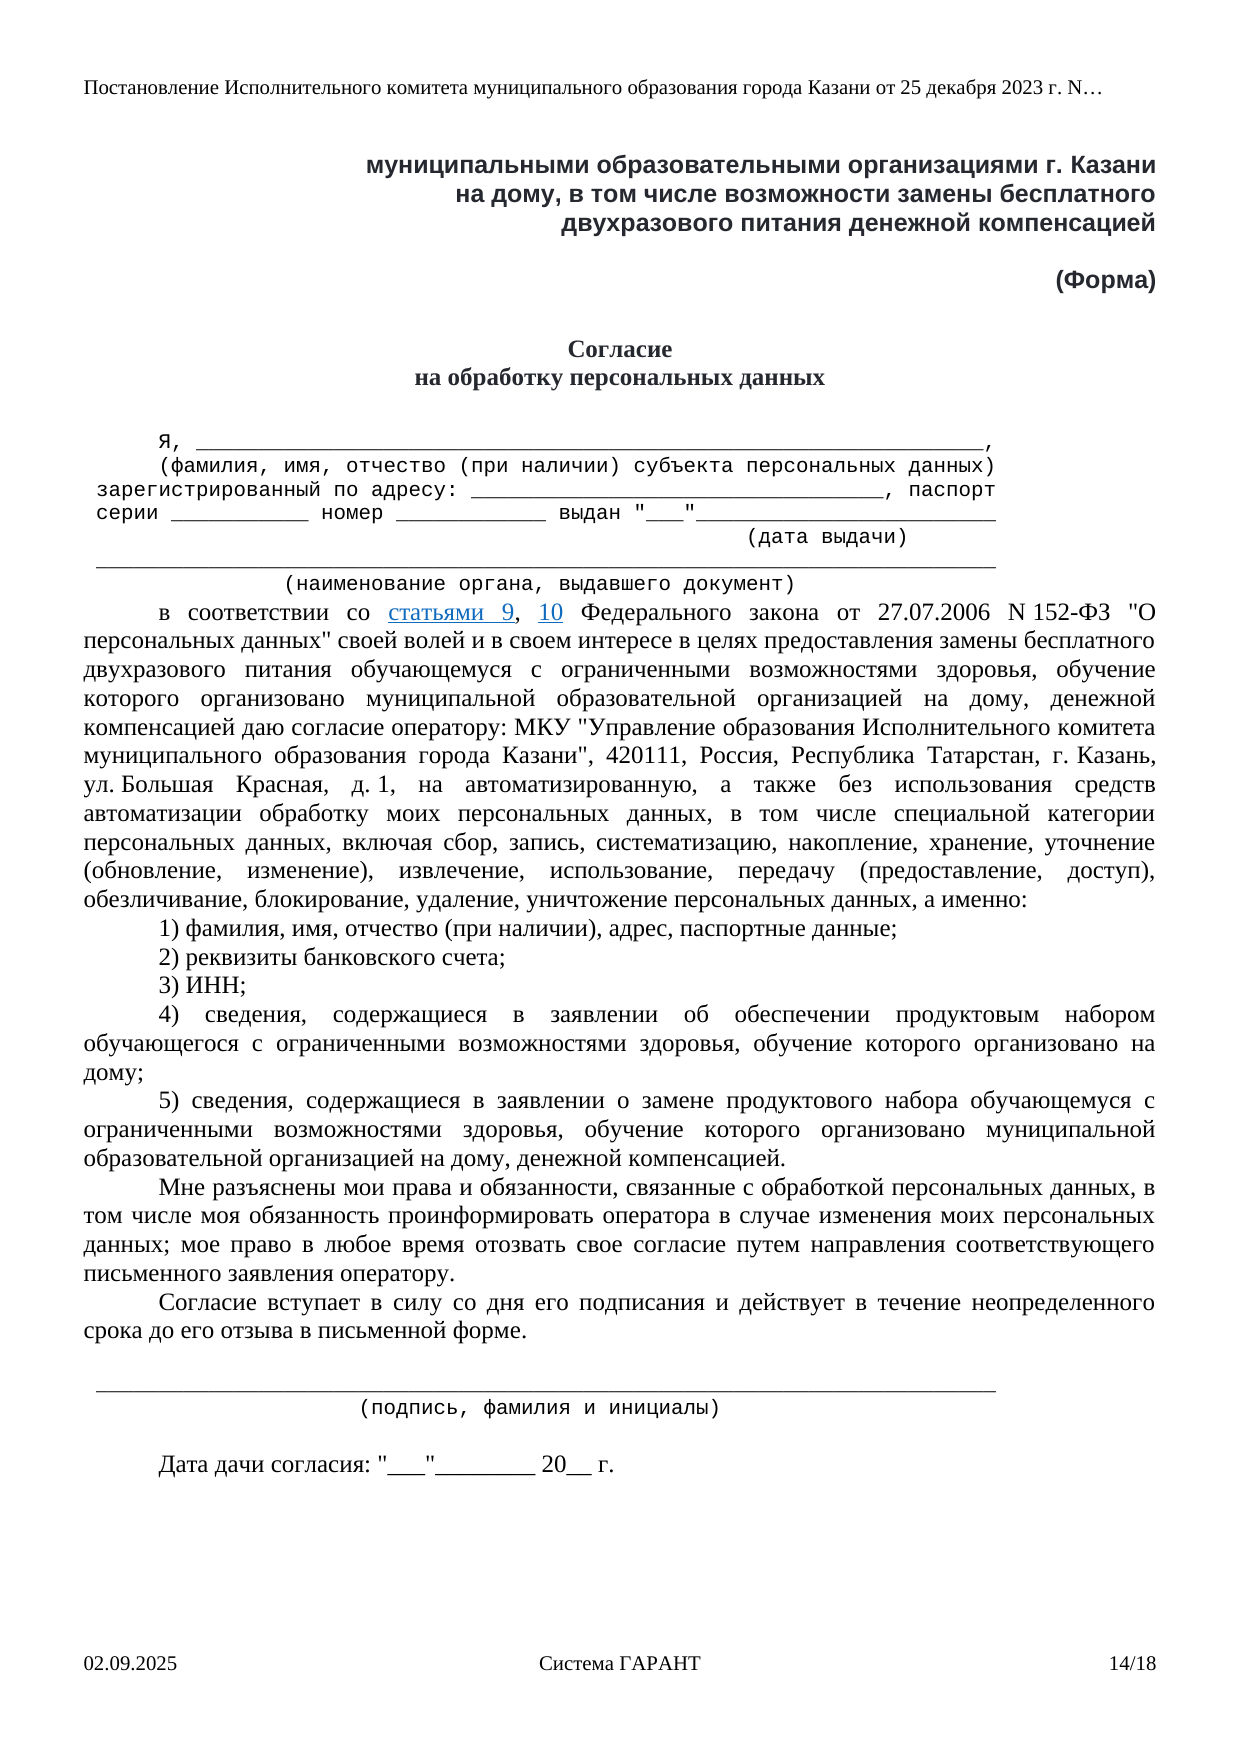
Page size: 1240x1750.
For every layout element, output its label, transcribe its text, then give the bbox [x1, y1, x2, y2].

text (наименование органа, выдавшего документ) [83, 573, 1156, 597]
text 3) ИНН; [83, 971, 1156, 999]
text (дата выдачи) [83, 526, 1156, 549]
text в соответствии со статьями 9, 10 Федерального закона от 27.07.2006 N 152-ФЗ "О персональных данных" своей волей и в своем интересе в целях предоставления замены бесплатного двухразового питания обучающемуся с ограниченными возможностями здоровья, обучение которого организовано муниципальной образовательной организацией на дому, денежной компенсацией даю согласие оператору: МКУ "Управление образования Исполнительного комитета муниципального образования города Казани", 420111, Россия, Республика Татарстан, г. Казань, ул. Большая Красная, д. 1, на автоматизированную, а также без использования средств автоматизации обработку моих персональных данных, в том числе специальной категории персональных данных, включая сбор, запись, систематизацию, накопление, хранение, уточнение (обновление, изменение), извлечение, использование, передачу (предоставление, доступ), обезличивание, блокирование, удаление, уничтожение персональных данных, а именно: [83, 597, 1156, 913]
text 4) сведения, содержащиеся в заявлении об обеспечении продуктовым набором обучающегося с ограниченными возможностями здоровья, обучение которого организовано на дому; [83, 999, 1156, 1086]
text 1) фамилия, имя, отчество (при наличии), адрес, паспортные данные; [83, 913, 1156, 942]
text Дата дачи согласия: "___"________ 20__ г. [83, 1449, 1156, 1478]
subtitle Согласие на обработку персональных данных [83, 334, 1156, 391]
text зарегистрированный по адресу: _________________________________, паспорт [83, 478, 1156, 502]
text Согласие вступает в силу со дня его подписания и действует в течение неопределенного срока до его отзыва в письменной форме. [83, 1287, 1156, 1344]
text 5) сведения, содержащиеся в заявлении о замене продуктового набора обучающемуся с ограниченными возможностями здоровья, обучение которого организовано муниципальной образовательной организацией на дому, денежной компенсацией. [83, 1086, 1156, 1172]
text (фамилия, имя, отчество (при наличии) субъекта персональных данных) [83, 455, 1156, 478]
text ________________________________________________________________________ [83, 549, 1156, 573]
text Мне разъяснены мои права и обязанности, связанные с обработкой персональных данных, в том числе моя обязанность проинформировать оператора в случае изменения моих персональных данных; мое право в любое время отозвать свое согласие путем направления соответствующего письменного заявления оператору. [83, 1172, 1156, 1287]
text серии ___________ номер ____________ выдан "___"________________________ [83, 502, 1156, 526]
text ________________________________________________________________________ [83, 1373, 1156, 1397]
text (Форма) [83, 265, 1156, 294]
text 2) реквизиты банковского счета; [83, 942, 1156, 971]
text муниципальными образовательными организациями г. Казани на дому, в том числе возможности замены бесплатного двухразового питания денежной компенсацией [83, 150, 1156, 236]
text Я, _______________________________________________________________, [83, 431, 1156, 455]
text (подпись, фамилия и инициалы) [83, 1397, 1156, 1420]
